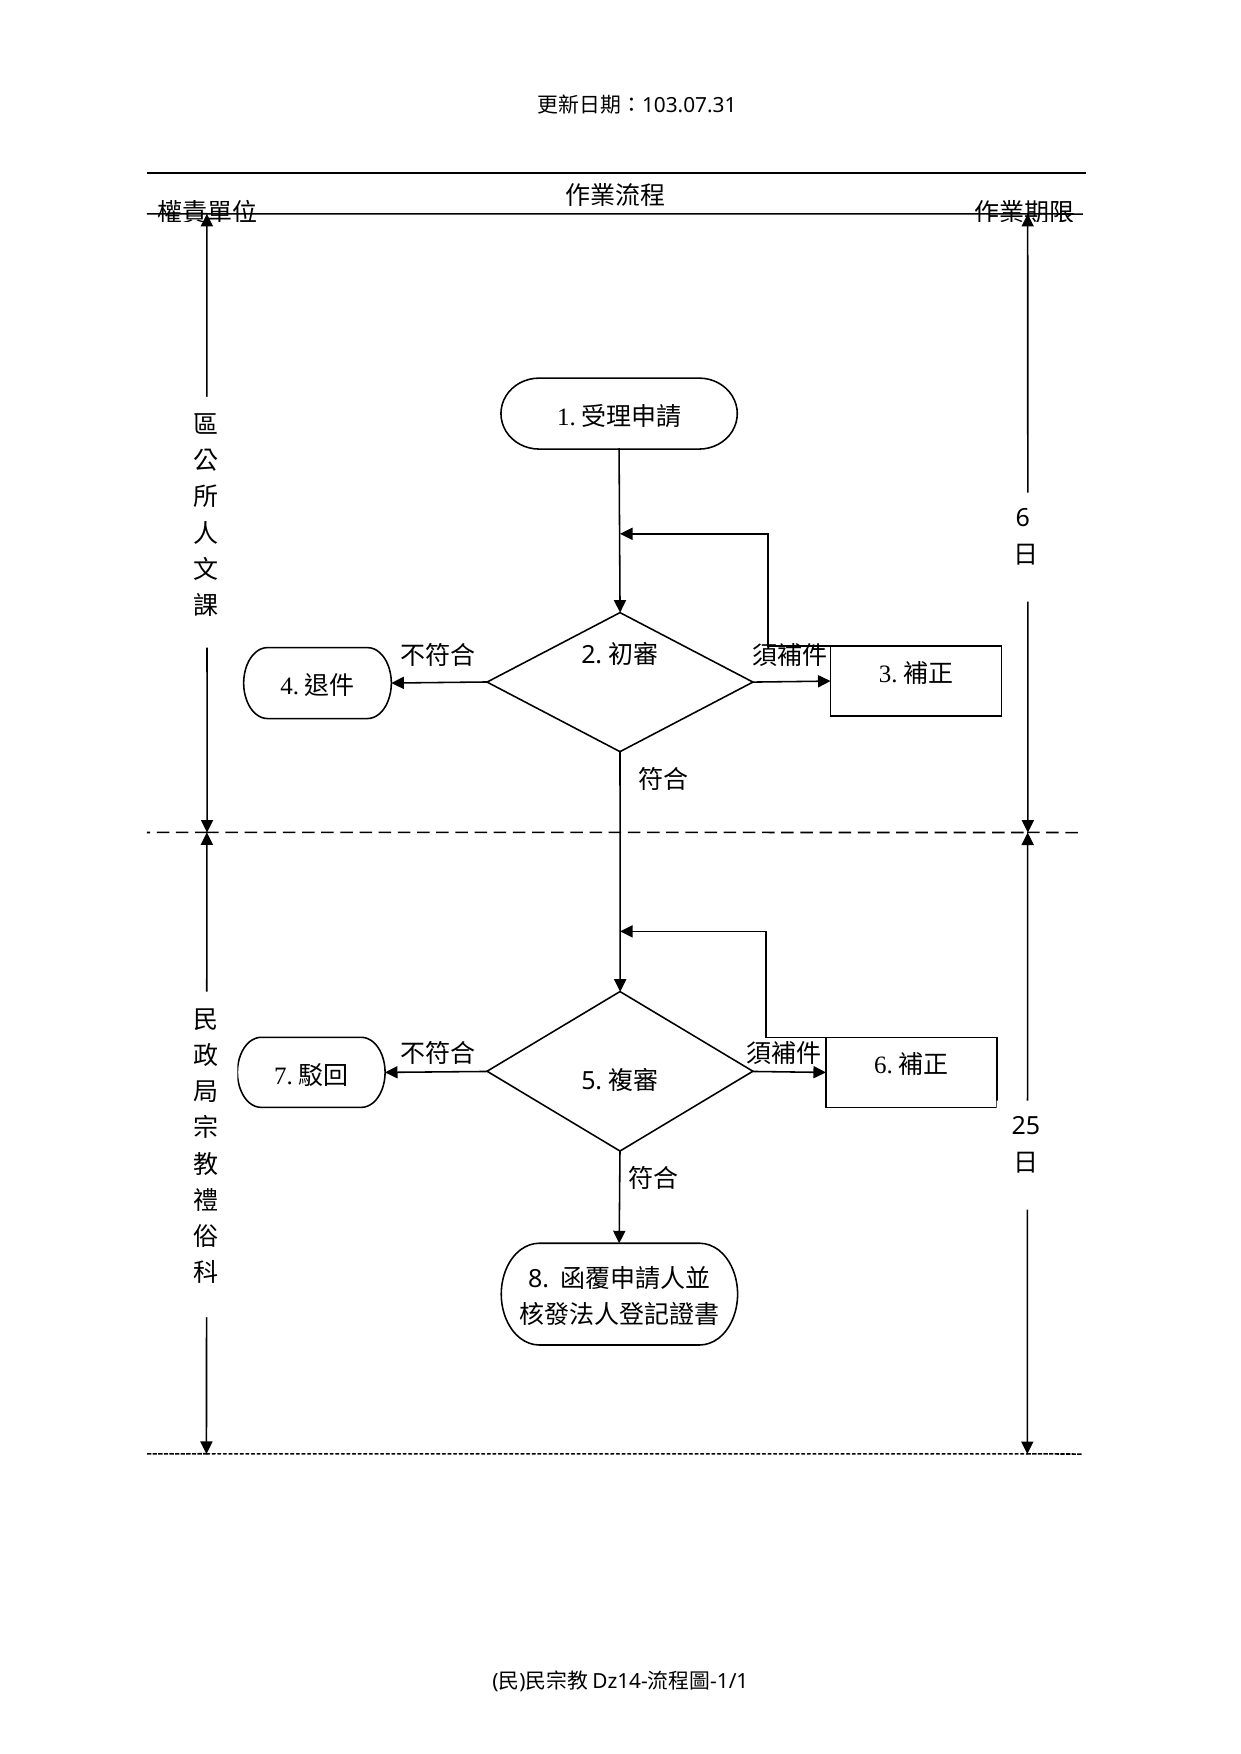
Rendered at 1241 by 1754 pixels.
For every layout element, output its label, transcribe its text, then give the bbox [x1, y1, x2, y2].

text 作業期限 [974, 192, 1091, 221]
text 權責單位 [157, 192, 274, 221]
